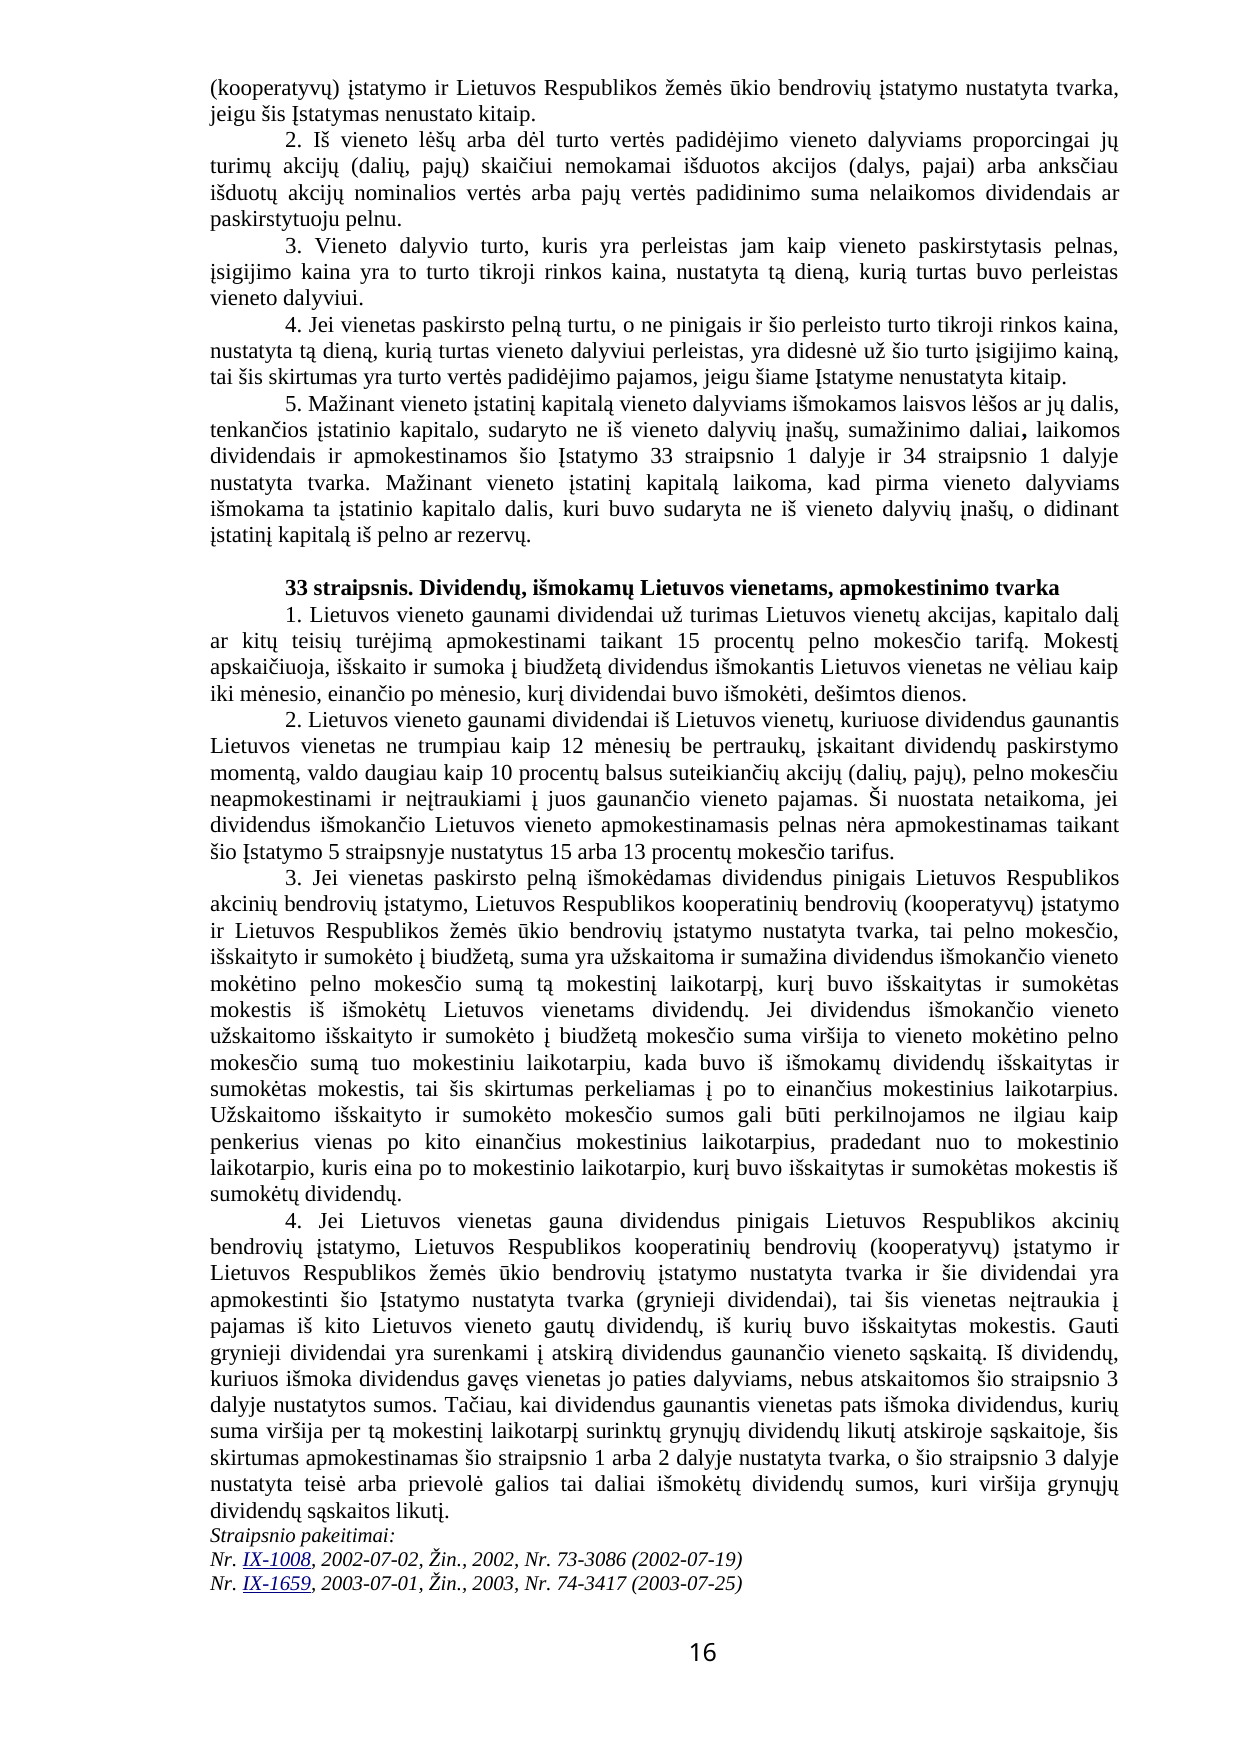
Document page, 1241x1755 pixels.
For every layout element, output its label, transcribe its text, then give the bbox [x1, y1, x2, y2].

text 2. Lietuvos vieneto gaunami dividendai iš Lietuvos vienetų, kuriuose dividendus gaunantis Lietuvos vienetas ne trumpiau kaip 12 mėnesių be pertraukų, įskaitant dividendų paskirstymo momentą, valdo daugiau kaip 10 procentų balsus suteikiančių akcijų (dalių, pajų), pelno mokesčiu neapmokestinami ir neįtraukiami į juos gaunančio vieneto pajamas. Ši nuostata netaikoma, jei dividendus išmokančio Lietuvos vieneto apmokestinamasis pelnas nėra apmokestinamas taikant šio Įstatymo 5 straipsnyje nustatytus 15 arba 13 procentų mokesčio tarifus. [210, 706, 1120, 864]
text (kooperatyvų) įstatymo ir Lietuvos Respublikos žemės ūkio bendrovių įstatymo nustatyta tvarka, jeigu šis Įstatymas nenustato kitaip. [210, 73, 1120, 126]
text Nr. IX-1659, 2003-07-01, Žin., 2003, Nr. 74-3417 (2003-07-25) [210, 1571, 1120, 1595]
text 1. Lietuvos vieneto gaunami dividendai už turimas Lietuvos vienetų akcijas, kapitalo dalį ar kitų teisių turėjimą apmokestinami taikant 15 procentų pelno mokesčio tarifą. Mokestį apskaičiuoja, išskaito ir sumoka į biudžetą dividendus išmokantis Lietuvos vienetas ne vėliau kaip iki mėnesio, einančio po mėnesio, kurį dividendai buvo išmokėti, dešimtos dienos. [210, 601, 1120, 706]
text 4. Jei vienetas paskirsto pelną turtu, o ne pinigais ir šio perleisto turto tikroji rinkos kaina, nustatyta tą dieną, kurią turtas vieneto dalyviui perleistas, yra didesnė už šio turto įsigijimo kainą, tai šis skirtumas yra turto vertės padidėjimo pajamos, jeigu šiame Įstatyme nenustatyta kitaip. [210, 311, 1120, 390]
text 4. Jei Lietuvos vienetas gauna dividendus pinigais Lietuvos Respublikos akcinių bendrovių įstatymo, Lietuvos Respublikos kooperatinių bendrovių (kooperatyvų) įstatymo ir Lietuvos Respublikos žemės ūkio bendrovių įstatymo nustatyta tvarka ir šie dividendai yra apmokestinti šio Įstatymo nustatyta tvarka (grynieji dividendai), tai šis vienetas neįtraukia į pajamas iš kito Lietuvos vieneto gautų dividendų, iš kurių buvo išskaitytas mokestis. Gauti grynieji dividendai yra surenkami į atskirą dividendus gaunančio vieneto sąskaitą. Iš dividendų, kuriuos išmoka dividendus gavęs vienetas jo paties dalyviams, nebus atskaitomos šio straipsnio 3 dalyje nustatytos sumos. Tačiau, kai dividendus gaunantis vienetas pats išmoka dividendus, kurių suma viršija per tą mokestinį laikotarpį surinktų grynųjų dividendų likutį atskiroje sąskaitoje, šis skirtumas apmokestinamas šio straipsnio 1 arba 2 dalyje nustatyta tvarka, o šio straipsnio 3 dalyje nustatyta teisė arba prievolė galios tai daliai išmokėtų dividendų sumos, kuri viršija grynųjų dividendų sąskaitos likutį. [210, 1207, 1120, 1523]
text 3. Jei vienetas paskirsto pelną išmokėdamas dividendus pinigais Lietuvos Respublikos akcinių bendrovių įstatymo, Lietuvos Respublikos kooperatinių bendrovių (kooperatyvų) įstatymo ir Lietuvos Respublikos žemės ūkio bendrovių įstatymo nustatyta tvarka, tai pelno mokesčio, išskaityto ir sumokėto į biudžetą, suma yra užskaitoma ir sumažina dividendus išmokančio vieneto mokėtino pelno mokesčio sumą tą mokestinį laikotarpį, kurį buvo išskaitytas ir sumokėtas mokestis iš išmokėtų Lietuvos vienetams dividendų. Jei dividendus išmokančio vieneto užskaitomo išskaityto ir sumokėto į biudžetą mokesčio suma viršija to vieneto mokėtino pelno mokesčio sumą tuo mokestiniu laikotarpiu, kada buvo iš išmokamų dividendų išskaitytas ir sumokėtas mokestis, tai šis skirtumas perkeliamas į po to einančius mokestinius laikotarpius. Užskaitomo išskaityto ir sumokėto mokesčio sumos gali būti perkilnojamos ne ilgiau kaip penkerius vienas po kito einančius mokestinius laikotarpius, pradedant nuo to mokestinio laikotarpio, kuris eina po to mokestinio laikotarpio, kurį buvo išskaitytas ir sumokėtas mokestis iš sumokėtų dividendų. [210, 864, 1120, 1207]
text 5. Mažinant vieneto įstatinį kapitalą vieneto dalyviams išmokamos laisvos lėšos ar jų dalis, tenkančios įstatinio kapitalo, sudaryto ne iš vieneto dalyvių įnašų, sumažinimo daliai, laikomos dividendais ir apmokestinamos šio Įstatymo 33 straipsnio 1 dalyje ir 34 straipsnio 1 dalyje nustatyta tvarka. Mažinant vieneto įstatinį kapitalą laikoma, kad pirma vieneto dalyviams išmokama ta įstatinio kapitalo dalis, kuri buvo sudaryta ne iš vieneto dalyvių įnašų, o didinant įstatinį kapitalą iš pelno ar rezervų. [210, 390, 1120, 548]
text Nr. IX-1008, 2002-07-02, Žin., 2002, Nr. 73-3086 (2002-07-19) [210, 1547, 1120, 1571]
text Straipsnio pakeitimai: [210, 1523, 1120, 1547]
text 33 straipsnis. Dividendų, išmokamų Lietuvos vienetams, apmokestinimo tvarka [285, 574, 1120, 601]
text 3. Vieneto dalyvio turto, kuris yra perleistas jam kaip vieneto paskirstytasis pelnas, įsigijimo kaina yra to turto tikroji rinkos kaina, nustatyta tą dieną, kurią turtas buvo perleistas vieneto dalyviui. [210, 232, 1120, 311]
text 2. Iš vieneto lėšų arba dėl turto vertės padidėjimo vieneto dalyviams proporcingai jų turimų akcijų (dalių, pajų) skaičiui nemokamai išduotos akcijos (dalys, pajai) arba anksčiau išduotų akcijų nominalios vertės arba pajų vertės padidinimo suma nelaikomos dividendais ar paskirstytuoju pelnu. [210, 126, 1120, 232]
